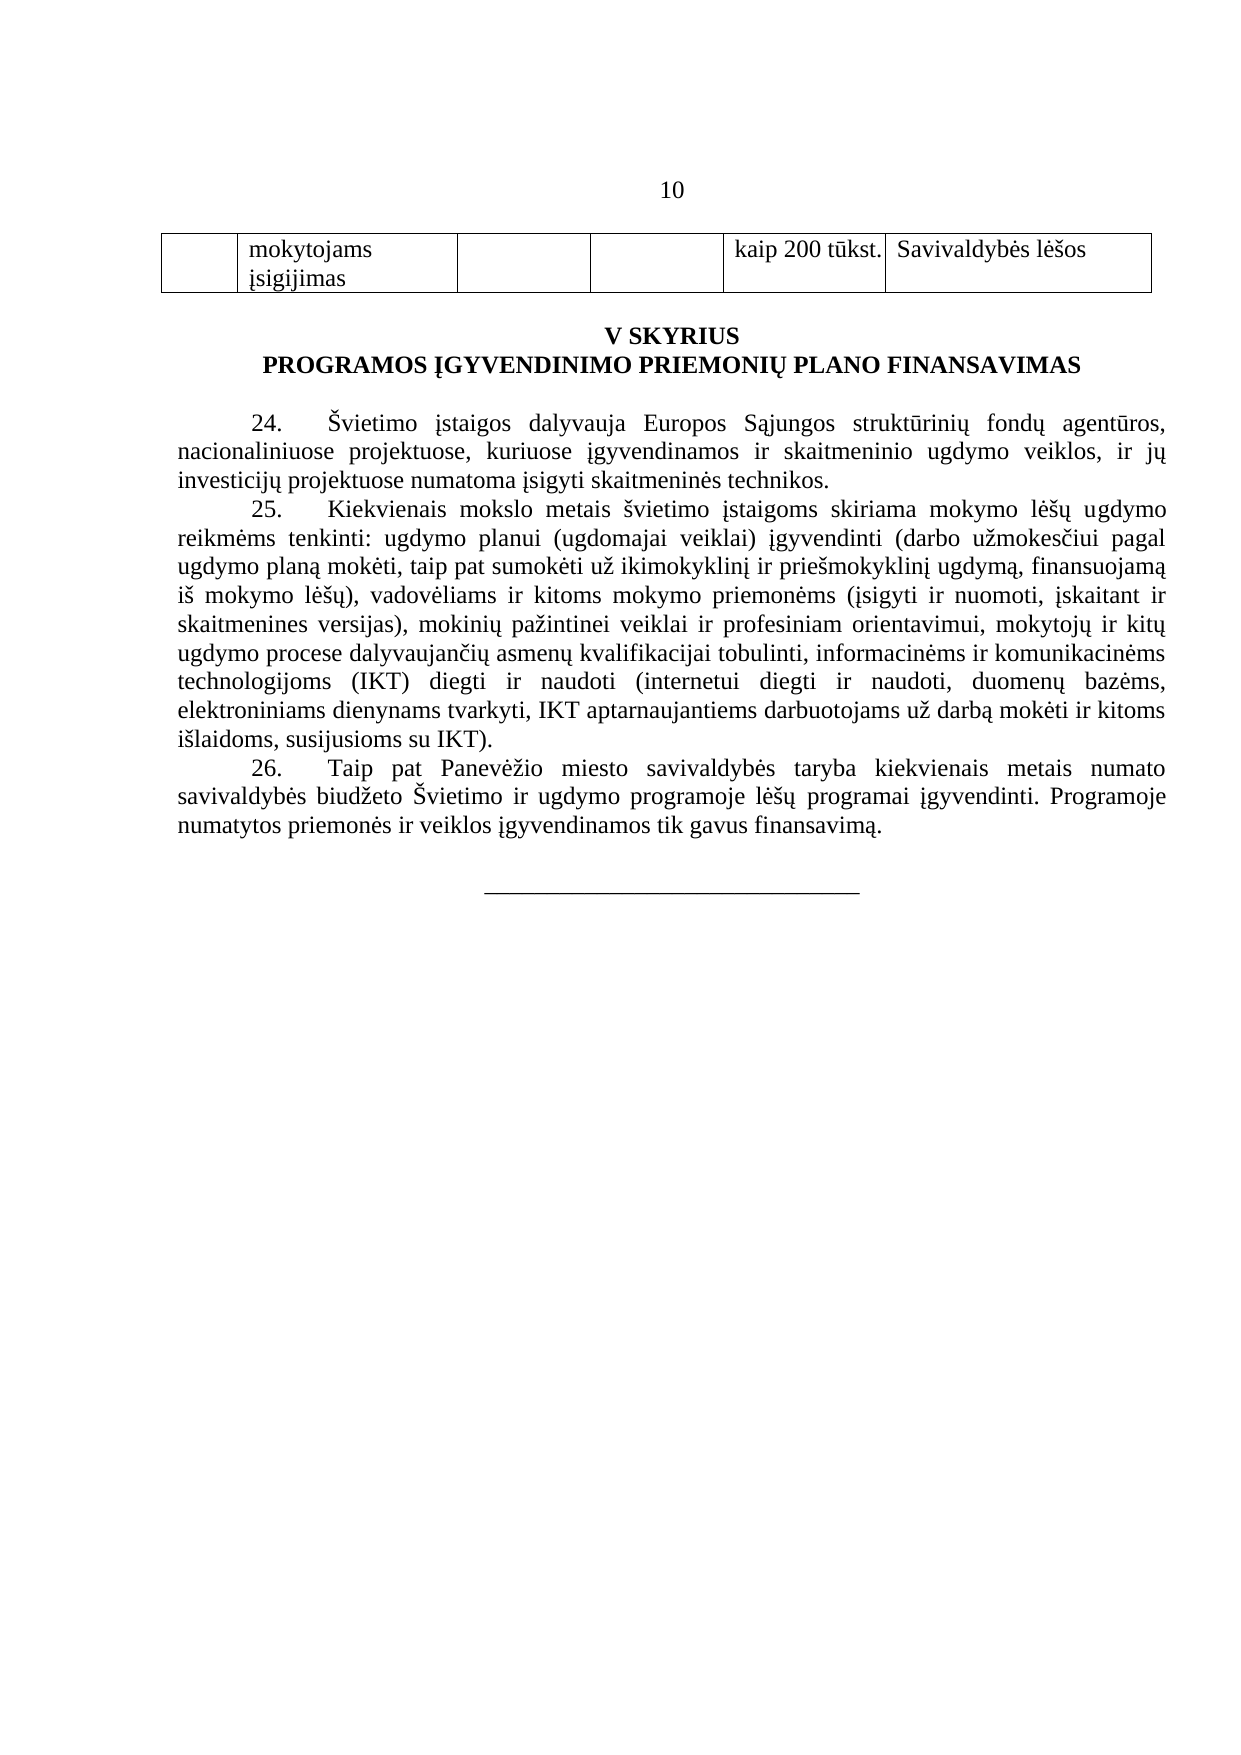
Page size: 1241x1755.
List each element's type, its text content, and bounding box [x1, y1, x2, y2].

text 25. Kiekvienais mokslo metais švietimo įstaigoms skiriama mokymo lėšų ugdymo reikmėms tenkinti: ugdymo planui (ugdomajai veiklai) įgyvendinti (darbo užmokesčiui pagal ugdymo planą mokėti, taip pat sumokėti už ikimokyklinį ir priešmokyklinį ugdymą, finansuojamą iš mokymo lėšų), vadovėliams ir kitoms mokymo priemonėms (įsigyti ir nuomoti, įskaitant ir skaitmenines versijas), mokinių pažintinei veiklai ir profesiniam orientavimui, mokytojų ir kitų ugdymo procese dalyvaujančių asmenų kvalifikacijai tobulinti, informacinėms ir komunikacinėms technologijoms (IKT) diegti ir naudoti (internetui diegti ir naudoti, duomenų bazėms, elektroniniams dienynams tvarkyti, IKT aptarnaujantiems darbuotojams už darbą mokėti ir kitoms išlaidoms, susijusioms su IKT). [177, 494, 1167, 753]
text 26. Taip pat Panevėžio miesto savivaldybės taryba kiekvienais metais numato savivaldybės biudžeto Švietimo ir ugdymo programoje lėšų programai įgyvendinti. Programoje numatytos priemonės ir veiklos įgyvendinamos tik gavus finansavimą. [177, 753, 1167, 839]
text ______________________________ [177, 868, 1167, 896]
table_cell [458, 234, 590, 292]
text V SKYRIUS [177, 321, 1167, 350]
table_cell [591, 234, 723, 292]
text 24. Švietimo įstaigos dalyvauja Europos Sąjungos struktūrinių fondų agentūros, nacionaliniuose projektuose, kuriuose įgyvendinamos ir skaitmeninio ugdymo veiklos, ir jų investicijų projektuose numatoma įsigyti skaitmeninės technikos. [177, 408, 1167, 494]
text PROGRAMOS ĮGYVENDINIMO PRIEMONIŲ PLANO FINANSAVIMAS [177, 350, 1167, 379]
table_cell Savivaldybės lėšos [886, 234, 1151, 292]
table_cell kaip 200 tūkst. [724, 234, 885, 292]
table_cell [162, 234, 237, 292]
table_cell mokytojams įsigijimas [238, 234, 457, 292]
